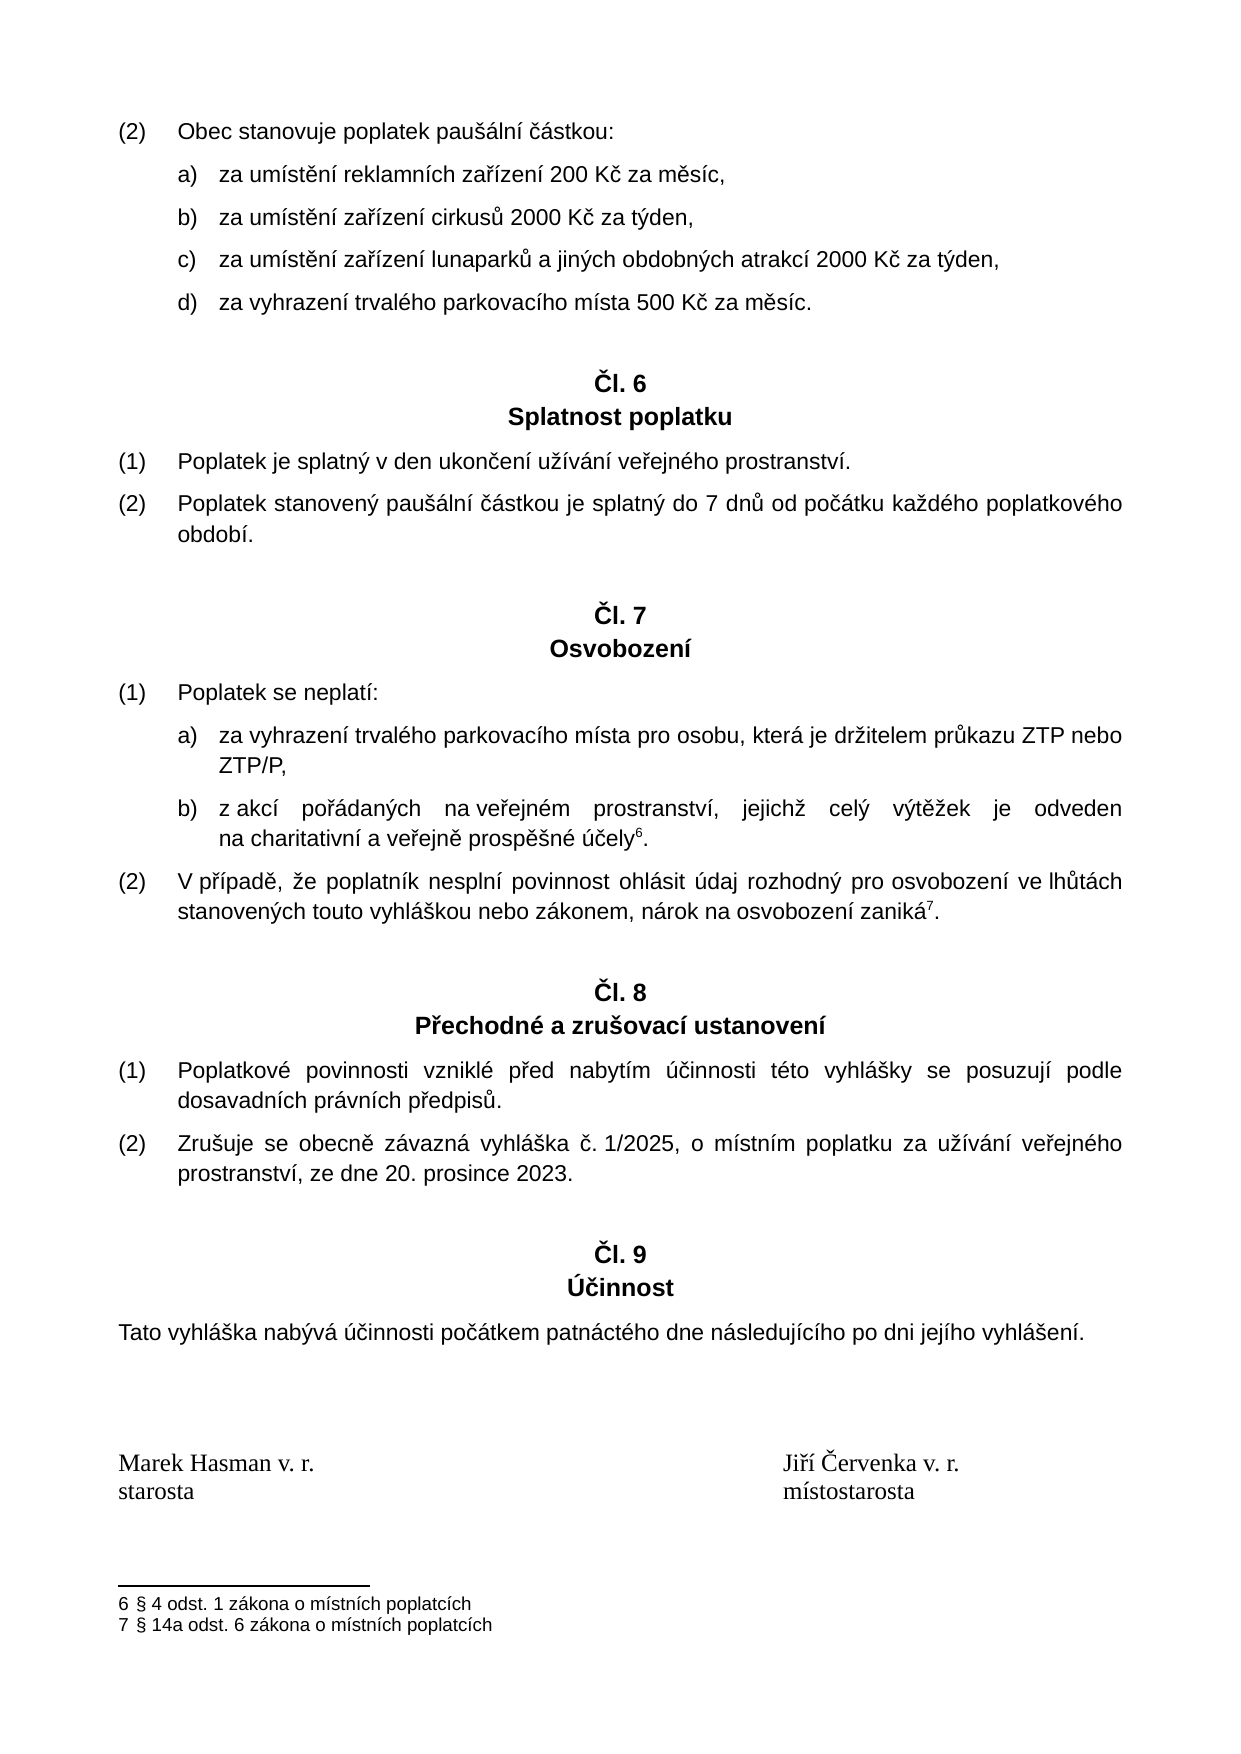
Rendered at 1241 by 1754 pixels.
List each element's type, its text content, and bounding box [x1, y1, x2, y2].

list za vyhrazení trvalého parkovacího místa pro osobu, která je držitelem průkazu ZTP nebo ZTP/P, [177, 722, 1122, 779]
list V případě, že poplatník nesplní povinnost ohlásit údaj rozhodný pro osvobození ve lhůtách stanovených touto vyhláškou nebo zákonem, nárok na osvobození zaniká. [118, 868, 1122, 924]
list Obec stanovuje poplatek paušální částkou: [118, 118, 1122, 144]
list Poplatek se neplatí: [118, 679, 1122, 706]
subtitle Čl. 9 Účinnost [118, 1240, 1122, 1302]
subtitle Čl. 6 Splatnost poplatku [118, 369, 1122, 431]
text starosta místostarosta [118, 1476, 1122, 1505]
list § 4 odst. 1 zákona o místních poplatcích [118, 1592, 1122, 1614]
text Marek Hasman v. r. Jiří Červenka v. r. [118, 1448, 1122, 1476]
list za umístění zařízení lunaparků a jiných obdobných atrakcí 2000 Kč za týden, [177, 246, 1122, 273]
list Poplatek stanovený paušální částkou je splatný do 7 dnů od počátku každého poplatkového období. [118, 490, 1122, 547]
list Zrušuje se obecně závazná vyhláška č. 1/2025, o místním poplatku za užívání veřejného prostranství, ze dne 20. prosince 2023. [118, 1130, 1122, 1186]
text Tato vyhláška nabývá účinnosti počátkem patnáctého dne následujícího po dni jejího vyhlášení. [118, 1319, 1122, 1345]
subtitle Čl. 7 Osvobození [118, 601, 1122, 663]
list Poplatkové povinnosti vzniklé před nabytím účinnosti této vyhlášky se posuzují podle dosavadních právních předpisů. [118, 1057, 1122, 1113]
list za umístění reklamních zařízení 200 Kč za měsíc, [177, 161, 1122, 187]
list z akcí pořádaných na veřejném prostranství, jejichž celý výtěžek je odveden na charitativní a veřejně prospěšné účely. [177, 795, 1122, 852]
list za vyhrazení trvalého parkovacího místa 500 Kč za měsíc. [177, 289, 1122, 315]
list za umístění zařízení cirkusů 2000 Kč za týden, [177, 203, 1122, 230]
list § 14a odst. 6 zákona o místních poplatcích [118, 1614, 1122, 1635]
subtitle Čl. 8 Přechodné a zrušovací ustanovení [118, 978, 1122, 1040]
list Poplatek je splatný v den ukončení užívání veřejného prostranství. [118, 448, 1122, 474]
